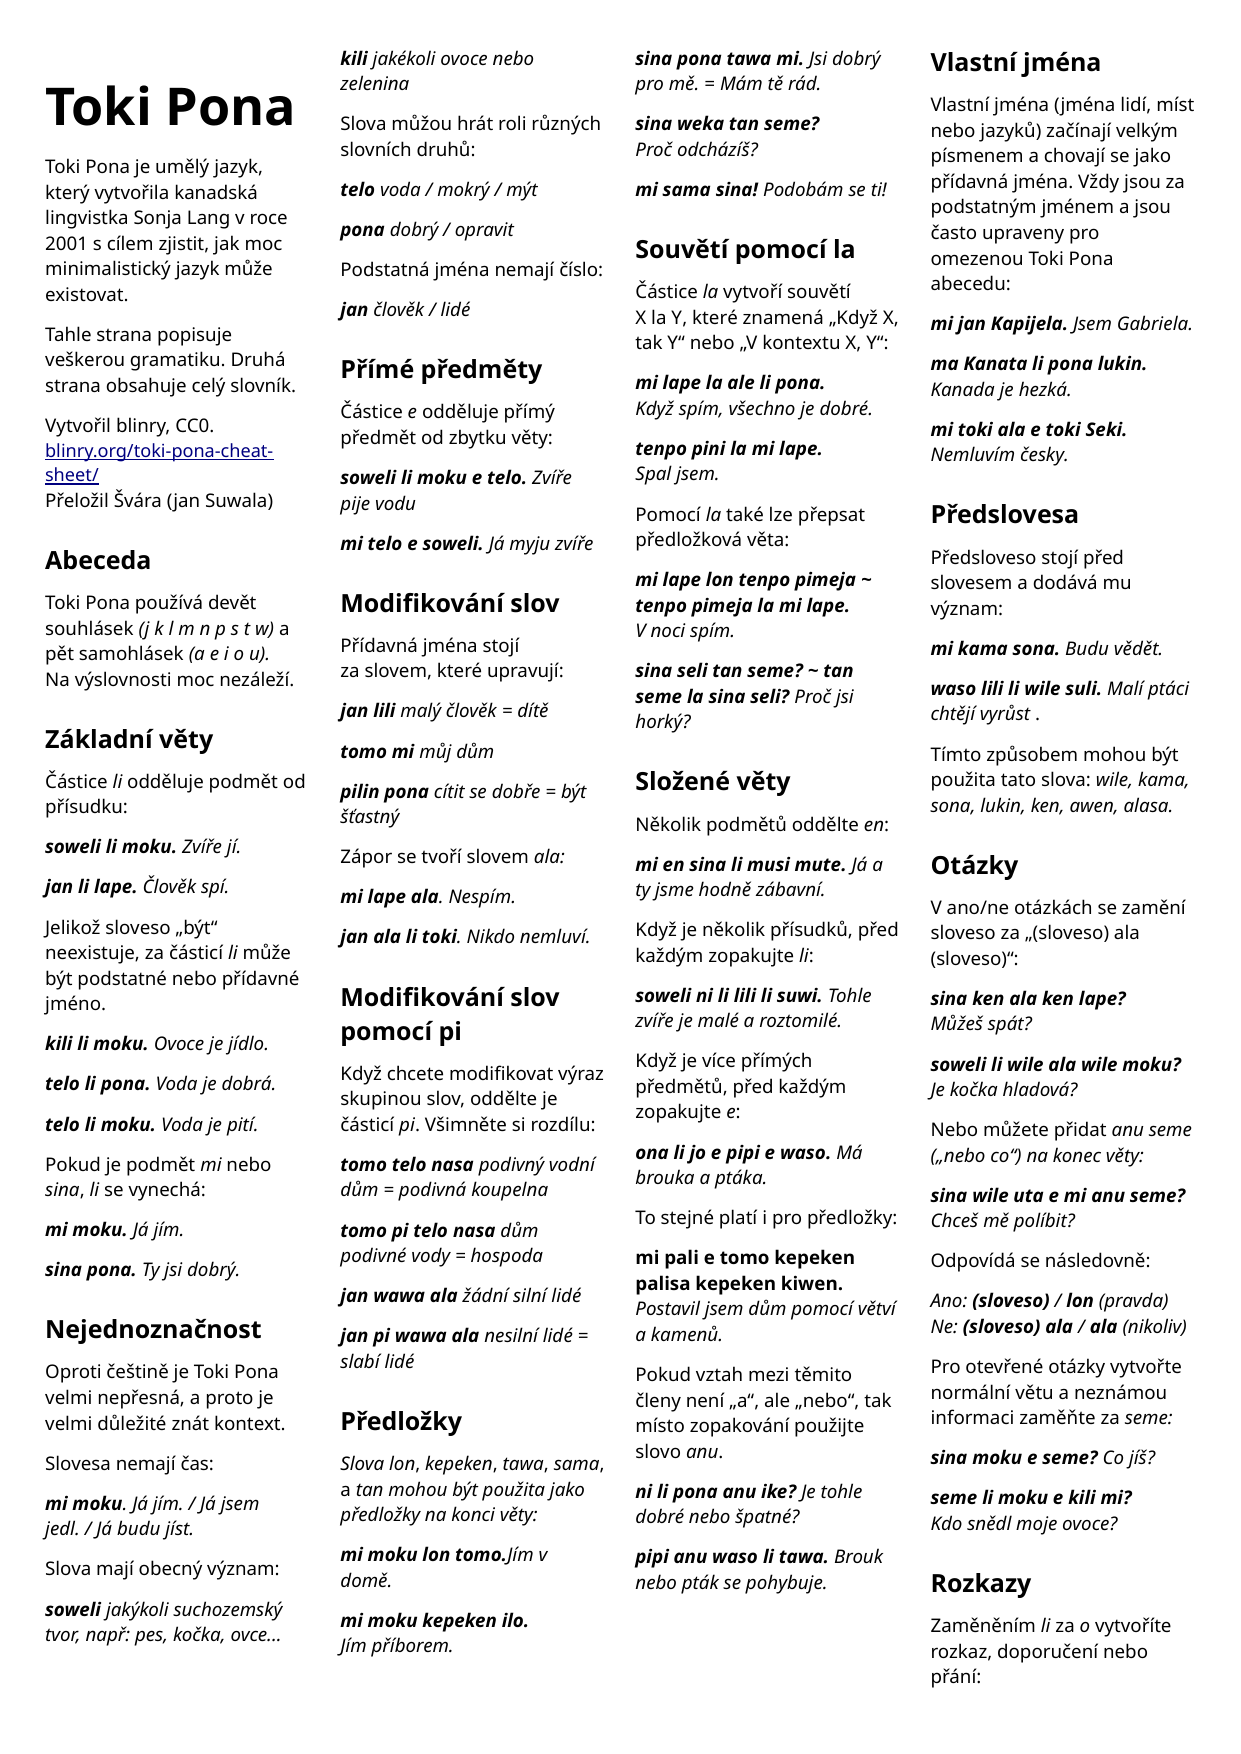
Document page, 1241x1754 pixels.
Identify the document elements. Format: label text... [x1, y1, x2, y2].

text mi sama sina! Podobám se ti! [635, 176, 900, 202]
text telo voda / mokrý / mýt [340, 176, 605, 202]
text Předsloveso stojí před slovesem a dodává mu význam: [930, 544, 1196, 621]
text Několik podmětů oddělte en: [635, 811, 900, 836]
text jan člověk / lidé [340, 297, 605, 322]
text Pokud vztah mezi těmito členy není „a“, ale „nebo“, tak místo zopakování použijte slovo anu. [635, 1361, 900, 1463]
text V ano/ne otázkách se zamění sloveso za „(sloveso) ala (sloveso)“: [930, 894, 1196, 971]
text Slova můžou hrát roli různých slovních druhů: [340, 111, 605, 162]
text mi telo e soweli. Já myju zvíře [340, 530, 605, 556]
text kili li moku. Ovoce je jídlo. [45, 1031, 310, 1056]
subtitle Otázky [930, 847, 1196, 881]
text Zápor se tvoří slovem ala: [340, 844, 605, 869]
text jan wawa ala žádní silní lidé [340, 1282, 605, 1308]
text Částice e odděluje přímý předmět od zbytku věty: [340, 399, 605, 450]
text mi moku. Já jím. [45, 1217, 310, 1242]
text ni li pona anu ike? Je tohle dobré nebo špatné? [635, 1478, 900, 1529]
text jan lili malý člověk = dítě [340, 698, 605, 723]
text ona li jo e pipi e waso. Má brouka a ptáka. [635, 1139, 900, 1190]
text mi jan Kapijela. Jsem Gabriela. [930, 311, 1196, 336]
subtitle Modifikování slov pomocí pi [340, 979, 605, 1047]
text soweli li wile ala wile moku? Je kočka hladová? [930, 1051, 1196, 1102]
text sina pona. Ty jsi dobrý. [45, 1257, 310, 1282]
text Přídavná jména stojí za slovem, které upravují: [340, 632, 605, 683]
text kili jakékoli ovoce nebo zelenina [340, 45, 605, 96]
text mi moku. Já jím. / Já jsem jedl. / Já budu jíst. [45, 1490, 310, 1541]
subtitle Nejednoznačnost [45, 1312, 310, 1346]
text telo li moku. Voda je pití. [45, 1111, 310, 1136]
text sina pona tawa mi. Jsi dobrý pro mě. = Mám tě rád. [635, 45, 900, 96]
text telo li pona. Voda je dobrá. [45, 1071, 310, 1096]
text Jelikož sloveso „být“ neexistuje, za částicí li může být podstatné nebo přídavné jméno. [45, 914, 310, 1016]
subtitle Předložky [340, 1403, 605, 1438]
text soweli ni li lili li suwi. Tohle zvíře je malé a roztomilé. [635, 982, 900, 1033]
subtitle Abeceda [45, 543, 310, 577]
text mi toki ala e toki Seki. Nemluvím česky. [930, 416, 1196, 467]
text sina wile uta e mi anu seme? Chceš mě políbit? [930, 1182, 1196, 1233]
text mi moku lon tomo.Jím v domě. [340, 1541, 605, 1592]
text mi lape ala. Nespím. [340, 884, 605, 909]
text Zaměněním li za o vytvoříte rozkaz, doporučení nebo přání: [930, 1612, 1196, 1689]
text Částice li odděluje podmět od přísudku: [45, 768, 310, 819]
text Pomocí la také lze přepsat předložková věta: [635, 501, 900, 552]
text Nebo můžete přidat anu seme („nebo co“) na konec věty: [930, 1116, 1196, 1167]
subtitle Vlastní jména [930, 45, 1196, 79]
subtitle Souvětí pomocí la [635, 232, 900, 266]
text Vytvořil blinry, CC0. blinry.org/toki-pona-cheat-sheet/ Přeložil Švára (jan Suwala) [45, 412, 310, 513]
text Slovesa nemají čas: [45, 1450, 310, 1476]
text Tahle strana popisuje veškerou gramatiku. Druhá strana obsahuje celý slovník. [45, 321, 310, 398]
text ma Kanata li pona lukin. Kanada je hezká. [930, 351, 1196, 402]
text soweli jakýkoli suchozemský tvor, např: pes, kočka, ovce... [45, 1596, 310, 1647]
subtitle Předslovesa [930, 497, 1196, 531]
subtitle Základní věty [45, 721, 310, 755]
text mi lape la ale li pona. Když spím, všechno je dobré. [635, 369, 900, 421]
subtitle Přímé předměty [340, 352, 605, 386]
text pilin pona cítit se dobře = být šťastný [340, 778, 605, 829]
text Tímto způsobem mohou být použita tato slova: wile, kama, sona, lukin, ken, awen, alasa. [930, 741, 1196, 817]
text Když je několik přísudků, před každým zopakujte li: [635, 917, 900, 968]
text sina moku e seme? Co jíš? [930, 1444, 1196, 1470]
text mi pali e tomo kepeken palisa kepeken kiwen. Postavil jsem dům pomocí větví a kamenů. [635, 1245, 900, 1347]
text seme li moku e kili mi? Kdo snědl moje ovoce? [930, 1485, 1196, 1536]
subtitle Rozkazy [930, 1566, 1196, 1600]
text sina weka tan seme? Proč odcházíš? [635, 111, 900, 162]
text Pokud je podmět mi nebo sina, li se vynechá: [45, 1151, 310, 1202]
text tomo pi telo nasa dům podivné vody = hospoda [340, 1217, 605, 1268]
text sina ken ala ken lape? Můžeš spát? [930, 985, 1196, 1036]
text Vlastní jména (jména lidí, míst nebo jazyků) začínají velkým písmenem a chovají se jako přídavná jména. Vždy jsou za podstatným jménem a jsou často upraveny pro omezenou Toki Pona abecedu: [930, 92, 1196, 296]
text To stejné platí i pro předložky: [635, 1204, 900, 1230]
text Když chcete modifikovat výraz skupinou slov, oddělte je částicí pi. Všimněte si rozdílu: [340, 1060, 605, 1137]
text mi lape lon tenpo pimeja ~ tenpo pimeja la mi lape. V noci spím. [635, 566, 900, 643]
text soweli li moku. Zvíře jí. [45, 834, 310, 859]
text jan li lape. Člověk spí. [45, 874, 310, 899]
text pona dobrý / opravit [340, 216, 605, 242]
text Když je více přímých předmětů, před každým zopakujte e: [635, 1048, 900, 1124]
text Oproti češtině je Toki Pona velmi nepřesná, a proto je velmi důležité znát kontext. [45, 1359, 310, 1435]
text pipi anu waso li tawa. Brouk nebo pták se pohybuje. [635, 1544, 900, 1595]
text Slova lon, kepeken, tawa, sama, a tan mohou být použita jako předložky na konci věty: [340, 1450, 605, 1527]
text Toki Pona je umělý jazyk, který vytvořila kanadská lingvistka Sonja Lang v roce 2001 s cílem zjistit, jak moc minimalistický jazyk může existovat. [45, 153, 310, 307]
text Toki Pona používá devět souhlásek (j k l m n p s t w) a pět samohlásek (a e i o u). Na výslovnosti moc nezáleží. [45, 589, 310, 691]
text waso lili li wile suli. Malí ptáci chtějí vyrůst . [930, 675, 1196, 726]
text jan pi wawa ala nesilní lidé = slabí lidé [340, 1323, 605, 1374]
text Odpovídá se následovně: [930, 1248, 1196, 1273]
text Podstatná jména nemají číslo: [340, 256, 605, 282]
text jan ala li toki. Nikdo nemluví. [340, 924, 605, 949]
text soweli li moku e telo. Zvíře pije vodu [340, 464, 605, 515]
text mi kama sona. Budu vědět. [930, 635, 1196, 661]
text mi en sina li musi mute. Já a ty jsme hodně zábavní. [635, 851, 900, 902]
text Ano: (sloveso) / lon (pravda) Ne: (sloveso) ala / ala (nikoliv) [930, 1288, 1196, 1339]
text tenpo pini la mi lape. Spal jsem. [635, 435, 900, 486]
title Toki Pona [45, 70, 310, 141]
text Pro otevřené otázky vytvořte normální větu a neznámou informaci zaměňte za seme: [930, 1353, 1196, 1430]
subtitle Modifikování slov [340, 585, 605, 619]
text tomo mi můj dům [340, 738, 605, 763]
text Slova mají obecný význam: [45, 1556, 310, 1581]
text tomo telo nasa podivný vodní dům = podivná koupelna [340, 1151, 605, 1202]
text mi moku kepeken ilo. Jím příborem. [340, 1607, 605, 1658]
text sina seli tan seme? ~ tan seme la sina seli? Proč jsi horký? [635, 658, 900, 734]
text Částice la vytvoří souvětí X la Y, které znamená „Když X, tak Y“ nebo „V kontextu X, Y“: [635, 278, 900, 355]
subtitle Složené věty [635, 764, 900, 798]
